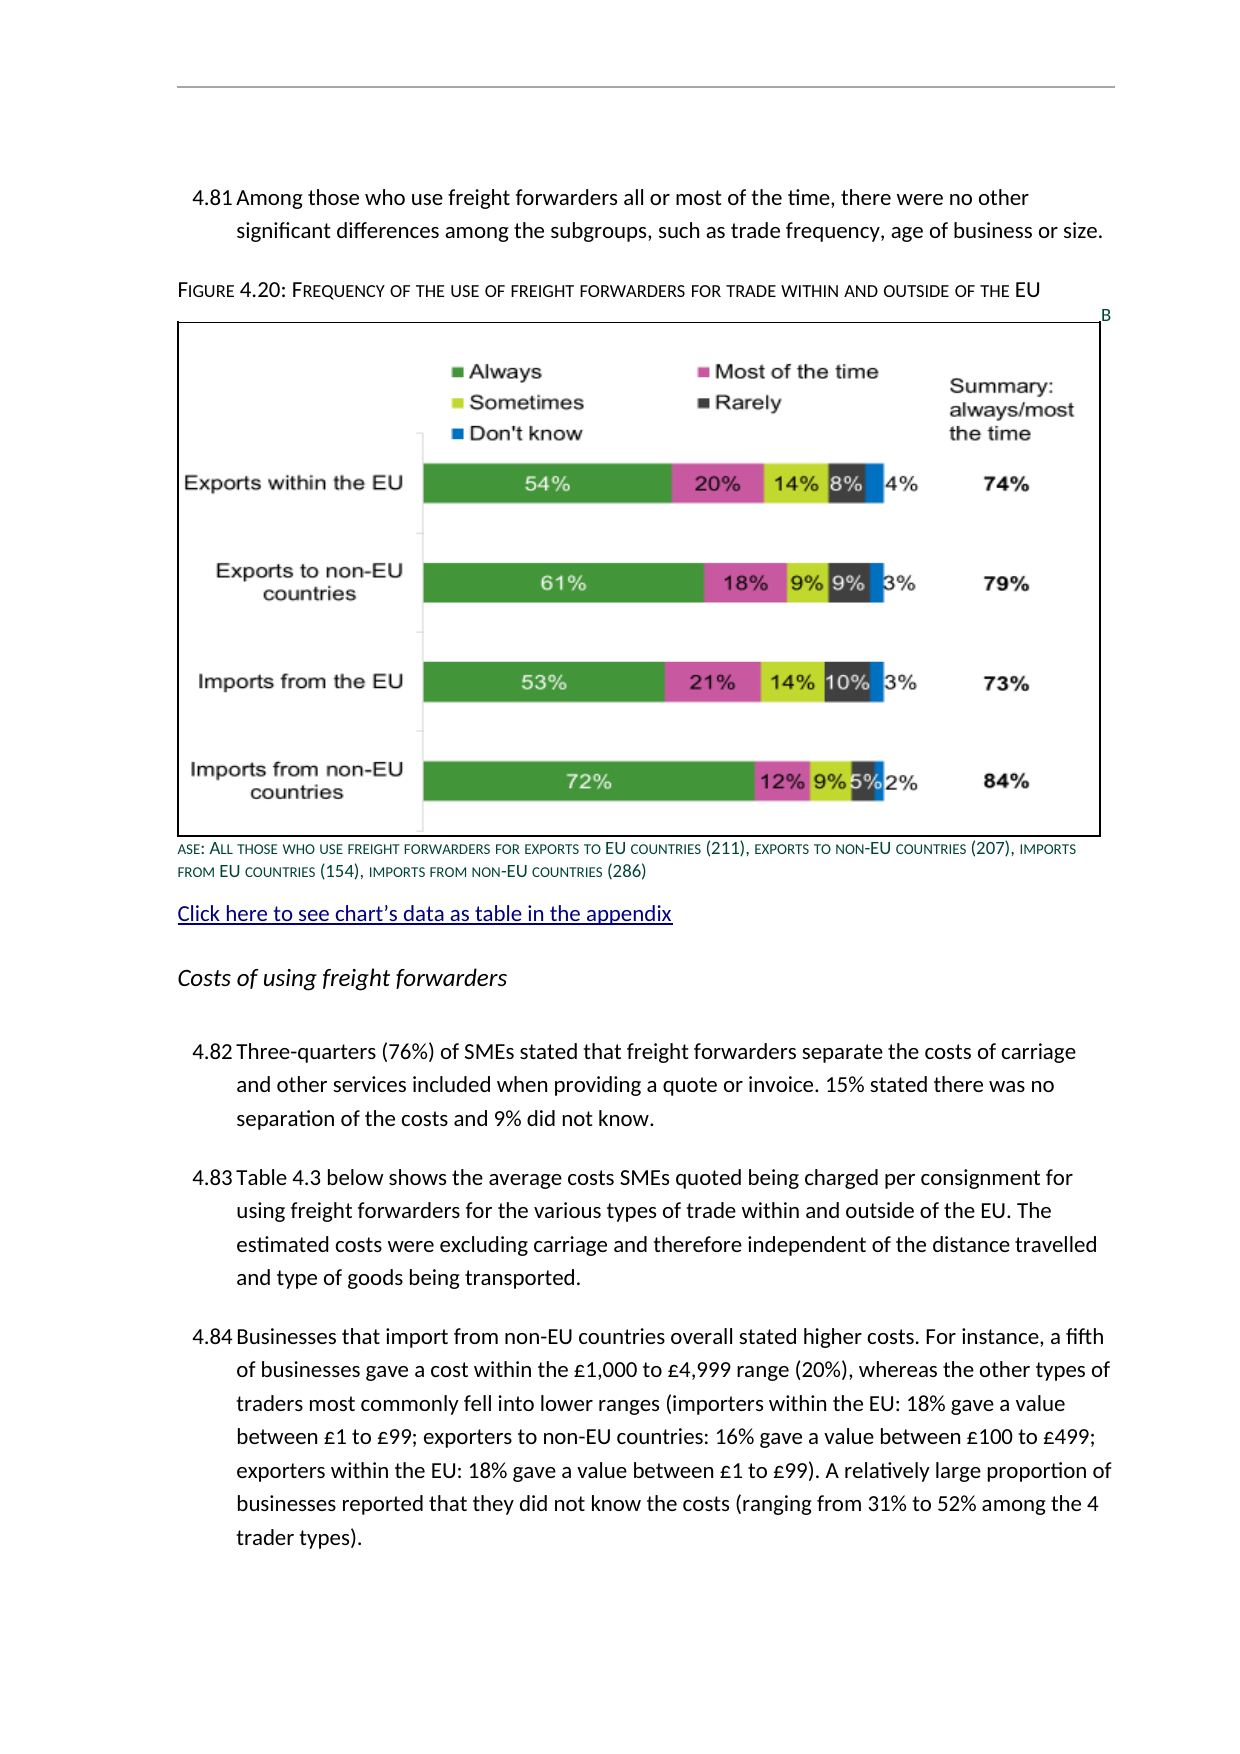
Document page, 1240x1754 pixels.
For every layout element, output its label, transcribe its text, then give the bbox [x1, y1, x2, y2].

list Businesses that import from non-EU countries overall stated higher costs. For instance, a fifth of businesses gave a cost within the £1,000 to £4,999 range (20%), whereas the other types of traders most commonly fell into lower ranges (importers within the EU: 18% gave a value between £1 to £99; exporters to non-EU countries: 16% gave a value between £100 to £499; exporters within the EU: 18% gave a value between £1 to £99). A relatively large proportion of businesses reported that they did not know the costs (ranging from 31% to 52% among the 4 trader types). [192, 1322, 1115, 1551]
text Click here to see chart’s data as table in the appendix [177, 899, 1115, 927]
subtitle Costs of using freight forwarders [177, 962, 1115, 992]
list Three-quarters (76%) of SMEs stated that freight forwarders separate the costs of carriage and other services included when providing a quote or invoice. 15% stated there was no separation of the costs and 9% did not know. [192, 1037, 1115, 1132]
text Figure 4.20: Frequency of the use of freight forwarders for trade within and outside of the EU Base: All those who use freight forwarders for exports to EU countries (211), exports to non-EU countries (207), imports from EU countries (154), imports from non-EU countries (286) [177, 275, 1115, 882]
list Table 4.3 below shows the average costs SMEs quoted being charged per consignment for using freight forwarders for the various types of trade within and outside of the EU. The estimated costs were excluding carriage and therefore independent of the distance travelled and type of goods being transported. [192, 1163, 1115, 1291]
list Among those who use freight forwarders all or most of the time, there were no other significant differences among the subgroups, such as trade frequency, age of business or size. [192, 183, 1115, 245]
